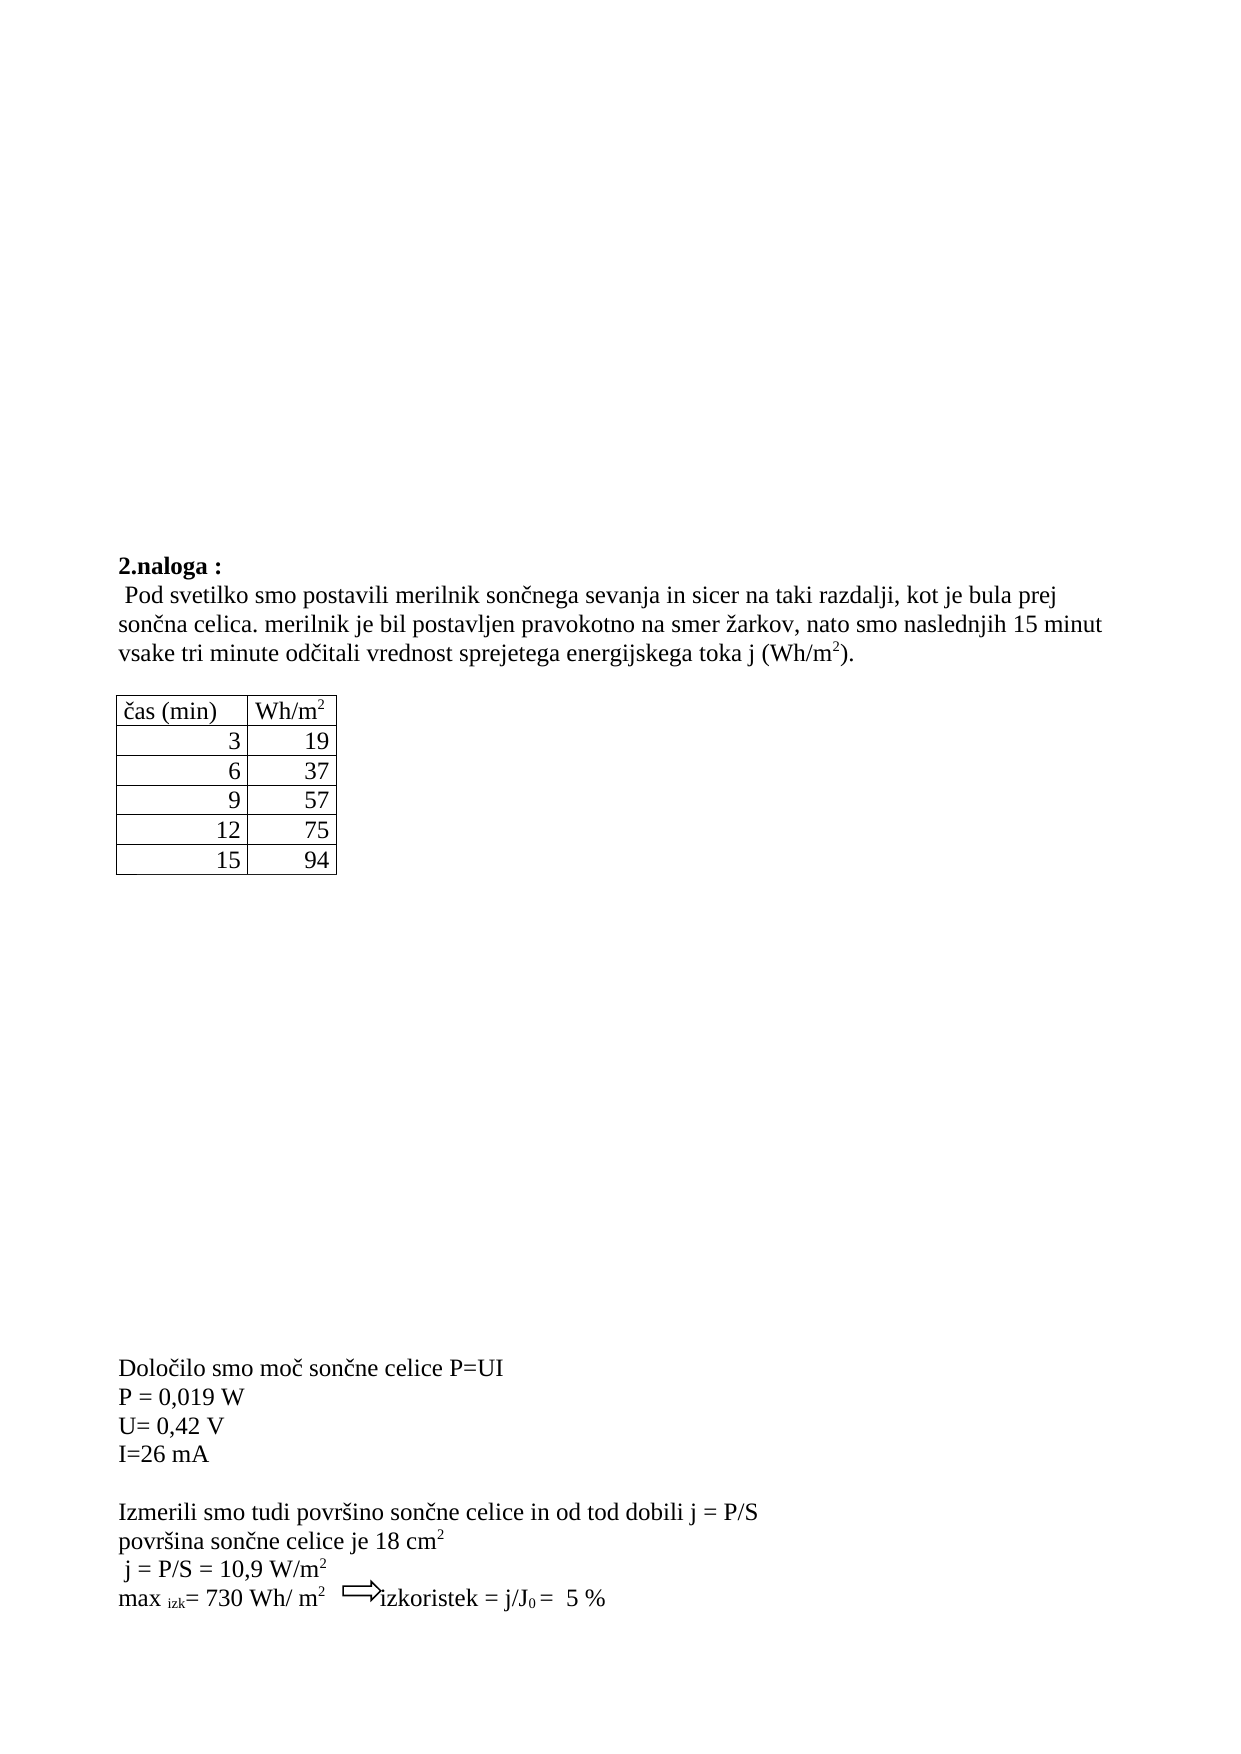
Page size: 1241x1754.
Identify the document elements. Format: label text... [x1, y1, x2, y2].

table_header Wh/m2 [248, 696, 336, 725]
text Pod svetilko smo postavili merilnik sončnega sevanja in sicer na taki razdalji, kot je bula prej sončna celica. merilnik je bil postavljen pravokotno na smer žarkov, nato smo naslednjih 15 minut vsake tri minute odčitali vrednost sprejetega energijskega toka j (Wh/m2). [118, 580, 1122, 666]
text max izk= 730 Wh/ m2 izkoristek = j/J0 = 5 % [118, 1583, 1122, 1612]
table_cell 75 [248, 815, 336, 844]
text j = P/S = 10,9 W/m2 [118, 1554, 1122, 1583]
table_header čas (min) [117, 696, 247, 725]
table_cell 37 [248, 756, 336, 784]
text I=26 mA [118, 1439, 1122, 1468]
text P = 0,019 W [118, 1382, 1122, 1411]
table_cell 6 [117, 756, 247, 784]
text U= 0,42 V [118, 1411, 1122, 1439]
text Določilo smo moč sončne celice P=UI [118, 1353, 1122, 1382]
table_cell 9 [117, 786, 247, 814]
text 2.naloga : [118, 551, 1122, 580]
table_cell 15 [117, 845, 247, 874]
table_cell 19 [248, 726, 336, 755]
text površina sončne celice je 18 cm2 [118, 1526, 1122, 1554]
table_cell 12 [117, 815, 247, 844]
table_cell 94 [248, 845, 336, 874]
text Izmerili smo tudi površino sončne celice in od tod dobili j = P/S [118, 1497, 1122, 1526]
table_cell 57 [248, 786, 336, 814]
table_cell 3 [117, 726, 247, 755]
